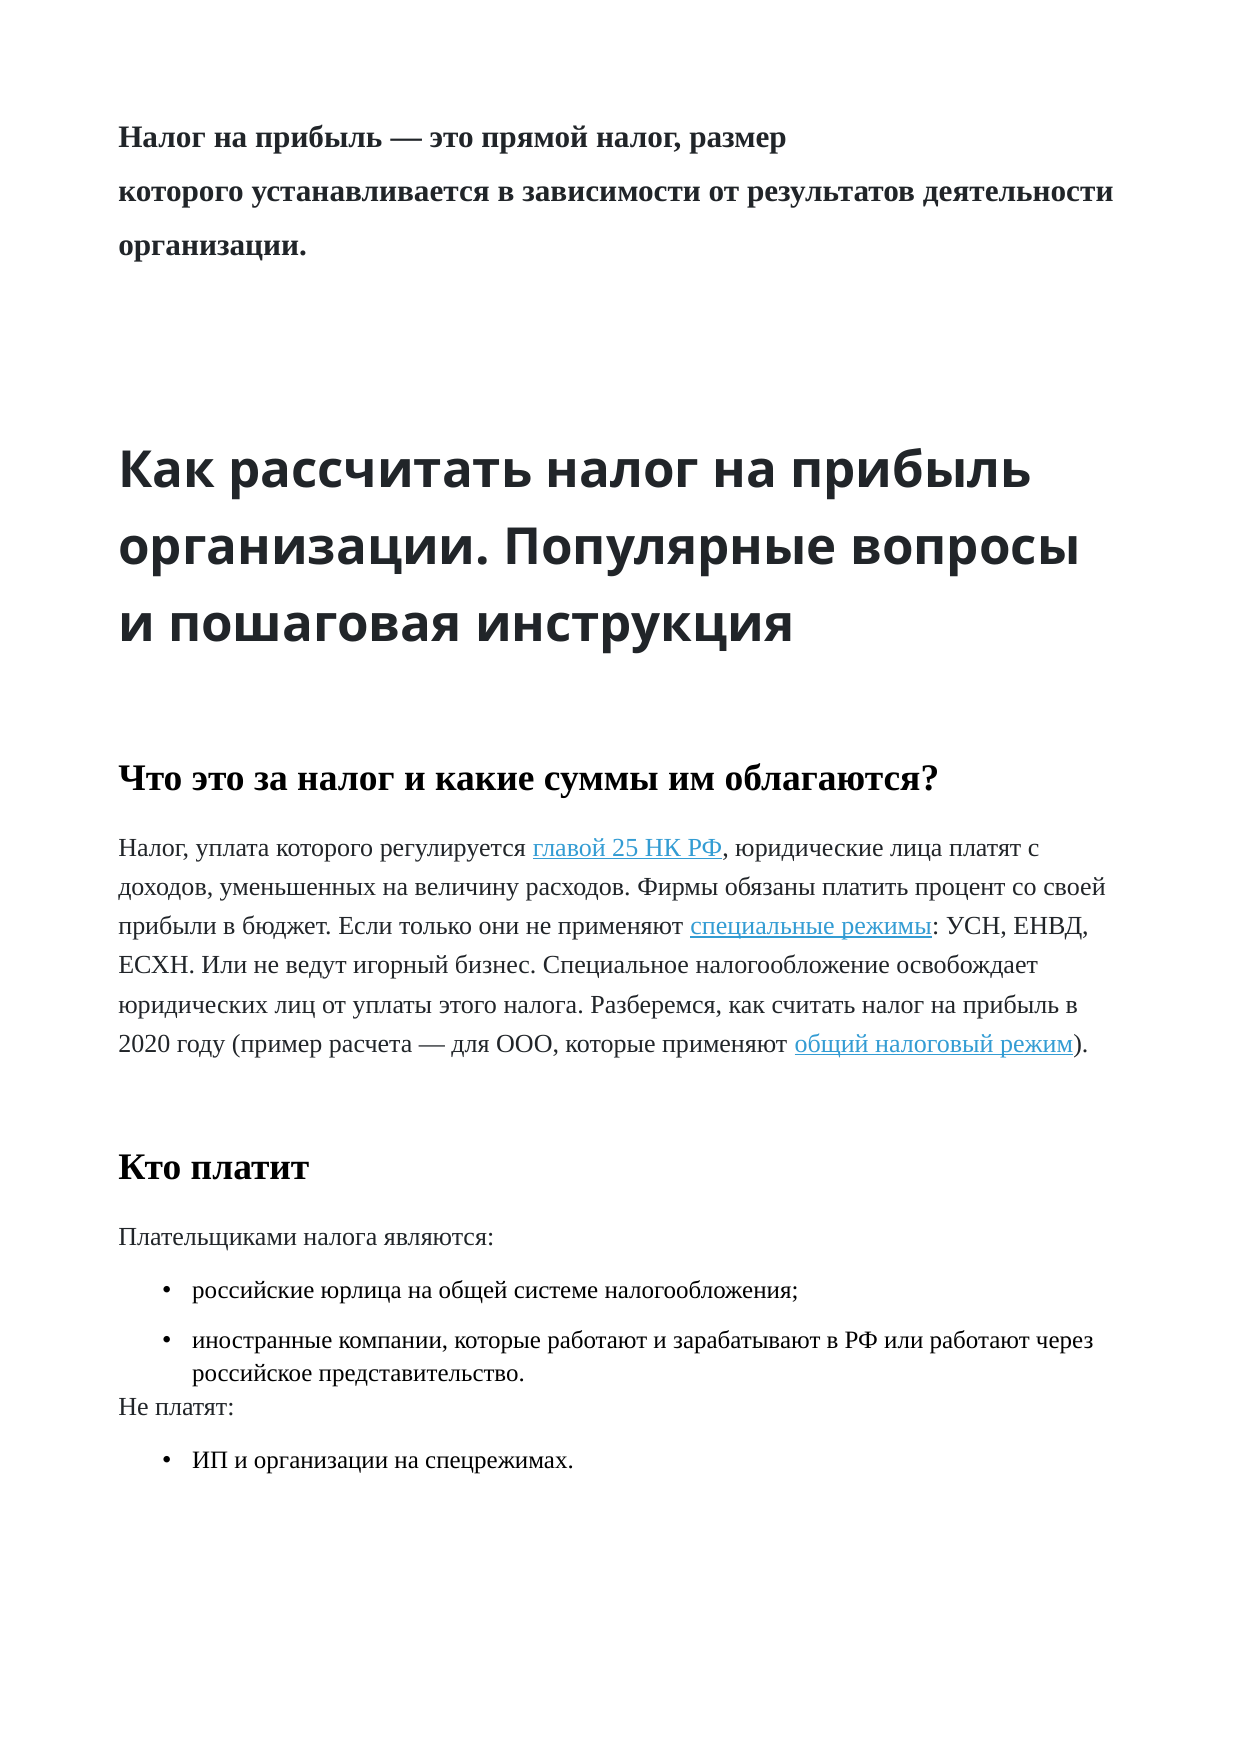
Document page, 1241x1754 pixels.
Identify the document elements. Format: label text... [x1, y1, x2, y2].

text Налог, уплата которого регулируется главой 25 НК РФ, юридические лица платят с доходов, уменьшенных на величину расходов. Фирмы обязаны платить процент со своей прибыли в бюджет. Если только они не применяют специальные режимы: УСН, ЕНВД, ЕСХН. Или не ведут игорный бизнес. Специальное налогообложение освобождает юридических лиц от уплаты этого налога. Разберемся, как считать налог на прибыль в 2020 году (пример расчета — для ООО, которые применяют общий налоговый режим). [118, 832, 1122, 1058]
subtitle Кто платит [118, 1144, 1122, 1187]
subtitle Что это за налог и какие суммы им облагаются? [118, 755, 1122, 798]
text Не платят: [118, 1391, 1122, 1421]
text Налог на прибыль — это прямой налог, размер которого устанавливается в зависимости от результатов деятельности организации. [118, 118, 1122, 262]
text Плательщиками налога являются: [118, 1221, 1122, 1251]
list российские юрлица на общей системе налогообложения; [162, 1275, 1122, 1303]
list иностранные компании, которые работают и зарабатывают в РФ или работают через российское представительство. [162, 1325, 1122, 1387]
subtitle Как рассчитать налог на прибыль организации. Популярные вопросы и пошаговая инструкция [118, 433, 1122, 657]
list ИП и организации на спецрежимах. [162, 1445, 1122, 1474]
